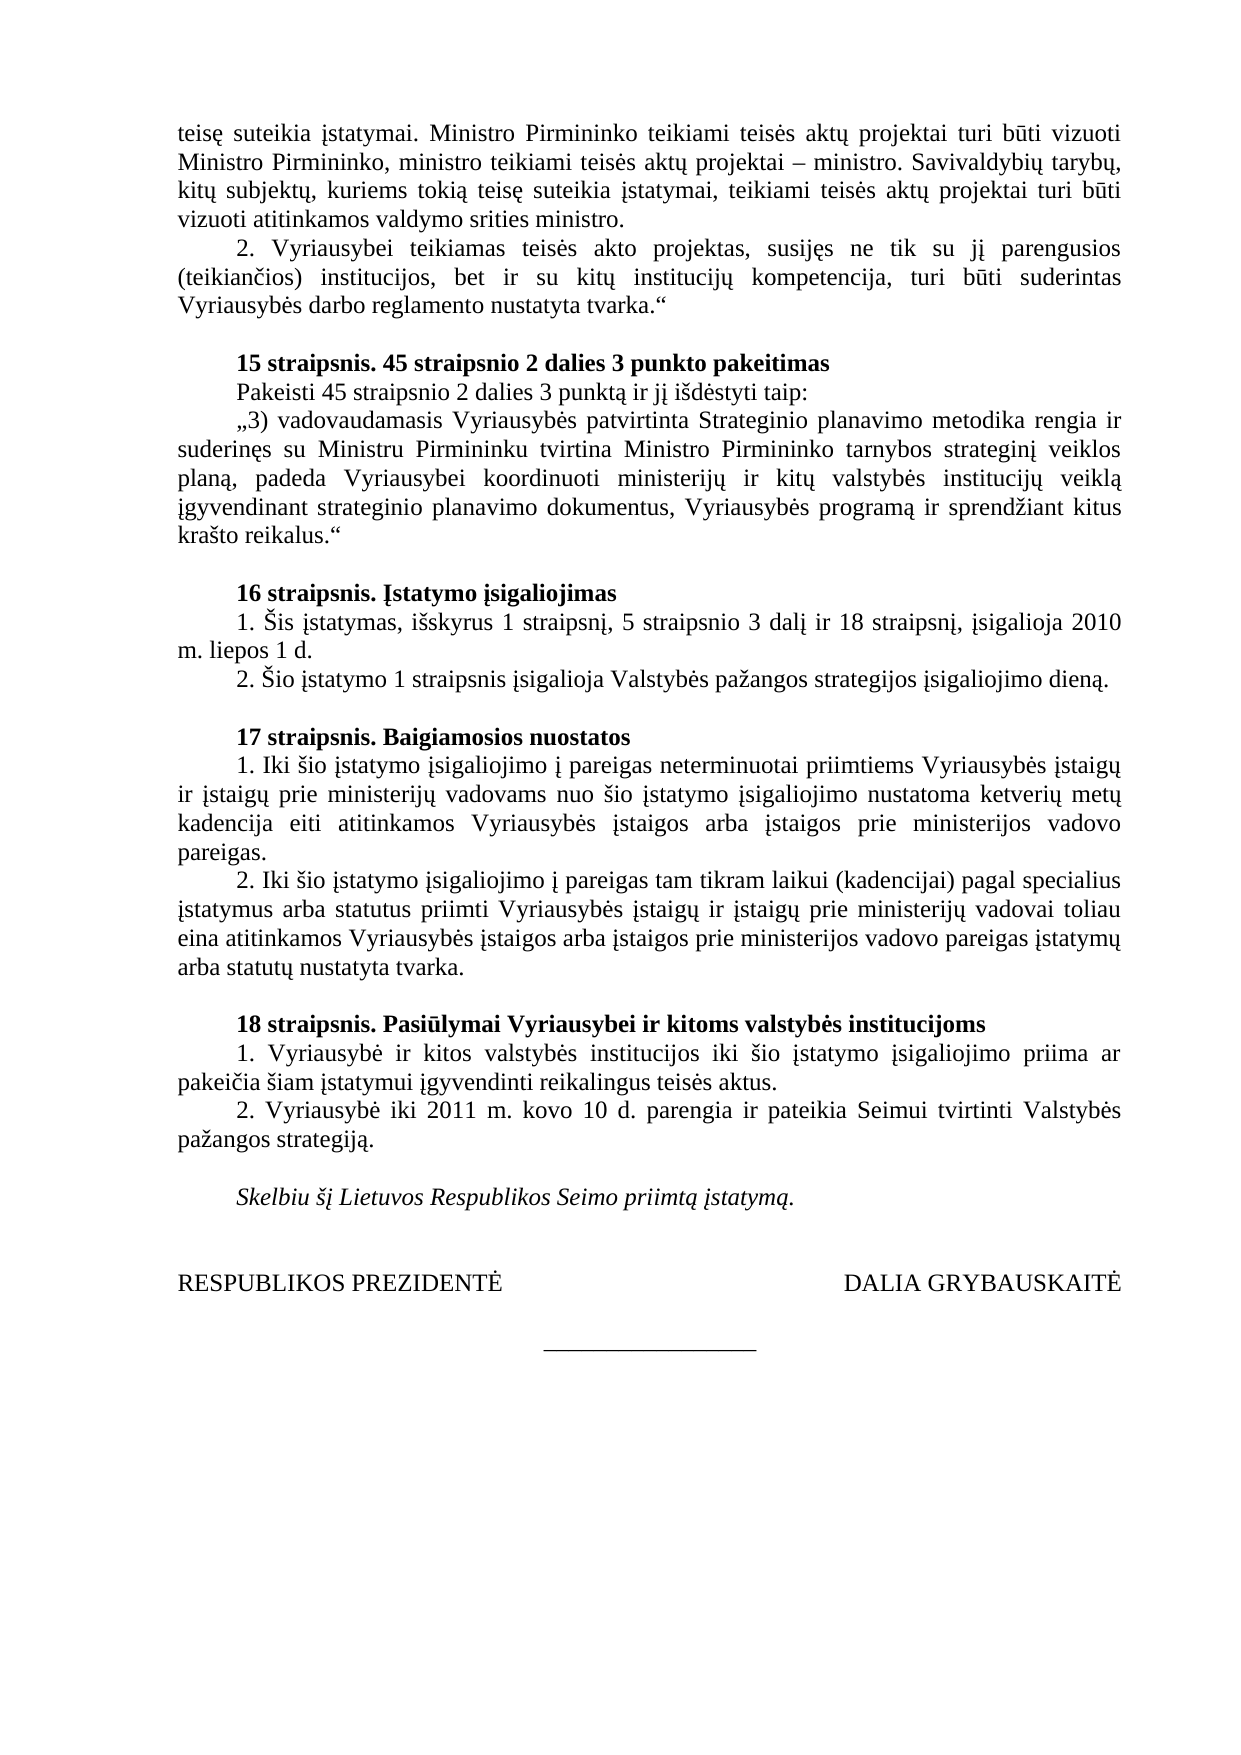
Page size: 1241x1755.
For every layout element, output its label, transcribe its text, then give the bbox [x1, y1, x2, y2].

text 2. Iki šio įstatymo įsigaliojimo į pareigas tam tikram laikui (kadencijai) pagal specialius įstatymus arba statutus priimti Vyriausybės įstaigų ir įstaigų prie ministerijų vadovai toliau eina atitinkamos Vyriausybės įstaigos arba įstaigos prie ministerijos vadovo pareigas įstatymų arba statutų nustatyta tvarka. [177, 866, 1122, 981]
text 2. Vyriausybė iki 2011 m. kovo 10 d. parengia ir pateikia Seimui tvirtinti Valstybės pažangos strategiją. [177, 1096, 1122, 1153]
text 2. Šio įstatymo 1 straipsnis įsigalioja Valstybės pažangos strategijos įsigaliojimo dieną. [177, 664, 1122, 693]
text teisę suteikia įstatymai. Ministro Pirmininko teikiami teisės aktų projektai turi būti vizuoti Ministro Pirmininko, ministro teikiami teisės aktų projektai – ministro. Savivaldybių tarybų, kitų subjektų, kuriems tokią teisę suteikia įstatymai, teikiami teisės aktų projektai turi būti vizuoti atitinkamos valdymo srities ministro. [177, 118, 1122, 233]
text 1. Vyriausybė ir kitos valstybės institucijos iki šio įstatymo įsigaliojimo priima ar pakeičia šiam įstatymui įgyvendinti reikalingus teisės aktus. [177, 1038, 1122, 1096]
text Skelbiu šį Lietuvos Respublikos Seimo priimtą įstatymą. [177, 1182, 1122, 1211]
text 15 straipsnis. 45 straipsnio 2 dalies 3 punkto pakeitimas [177, 348, 1122, 377]
text RESPUBLIKOS PREZIDENTĖ DALIA GRYBAUSKAITĖ [177, 1268, 1122, 1297]
text 18 straipsnis. Pasiūlymai Vyriausybei ir kitoms valstybės institucijoms [177, 1009, 1122, 1038]
text „3) vadovaudamasis Vyriausybės patvirtinta Strateginio planavimo metodika rengia ir suderinęs su Ministru Pirmininku tvirtina Ministro Pirmininko tarnybos strateginį veiklos planą, padeda Vyriausybei koordinuoti ministerijų ir kitų valstybės institucijų veiklą įgyvendinant strateginio planavimo dokumentus, Vyriausybės programą ir sprendžiant kitus krašto reikalus.“ [177, 406, 1122, 549]
text 16 straipsnis. Įstatymo įsigaliojimas [177, 578, 1122, 607]
text _________________ [177, 1326, 1122, 1354]
text Pakeisti 45 straipsnio 2 dalies 3 punktą ir jį išdėstyti taip: [177, 377, 1122, 406]
text 17 straipsnis. Baigiamosios nuostatos [177, 722, 1122, 751]
text 1. Iki šio įstatymo įsigaliojimo į pareigas neterminuotai priimtiems Vyriausybės įstaigų ir įstaigų prie ministerijų vadovams nuo šio įstatymo įsigaliojimo nustatoma ketverių metų kadencija eiti atitinkamos Vyriausybės įstaigos arba įstaigos prie ministerijos vadovo pareigas. [177, 751, 1122, 866]
text 2. Vyriausybei teikiamas teisės akto projektas, susijęs ne tik su jį parengusios (teikiančios) institucijos, bet ir su kitų institucijų kompetencija, turi būti suderintas Vyriausybės darbo reglamento nustatyta tvarka.“ [177, 233, 1122, 319]
text 1. Šis įstatymas, išskyrus 1 straipsnį, 5 straipsnio 3 dalį ir 18 straipsnį, įsigalioja 2010 m. liepos 1 d. [177, 607, 1122, 664]
